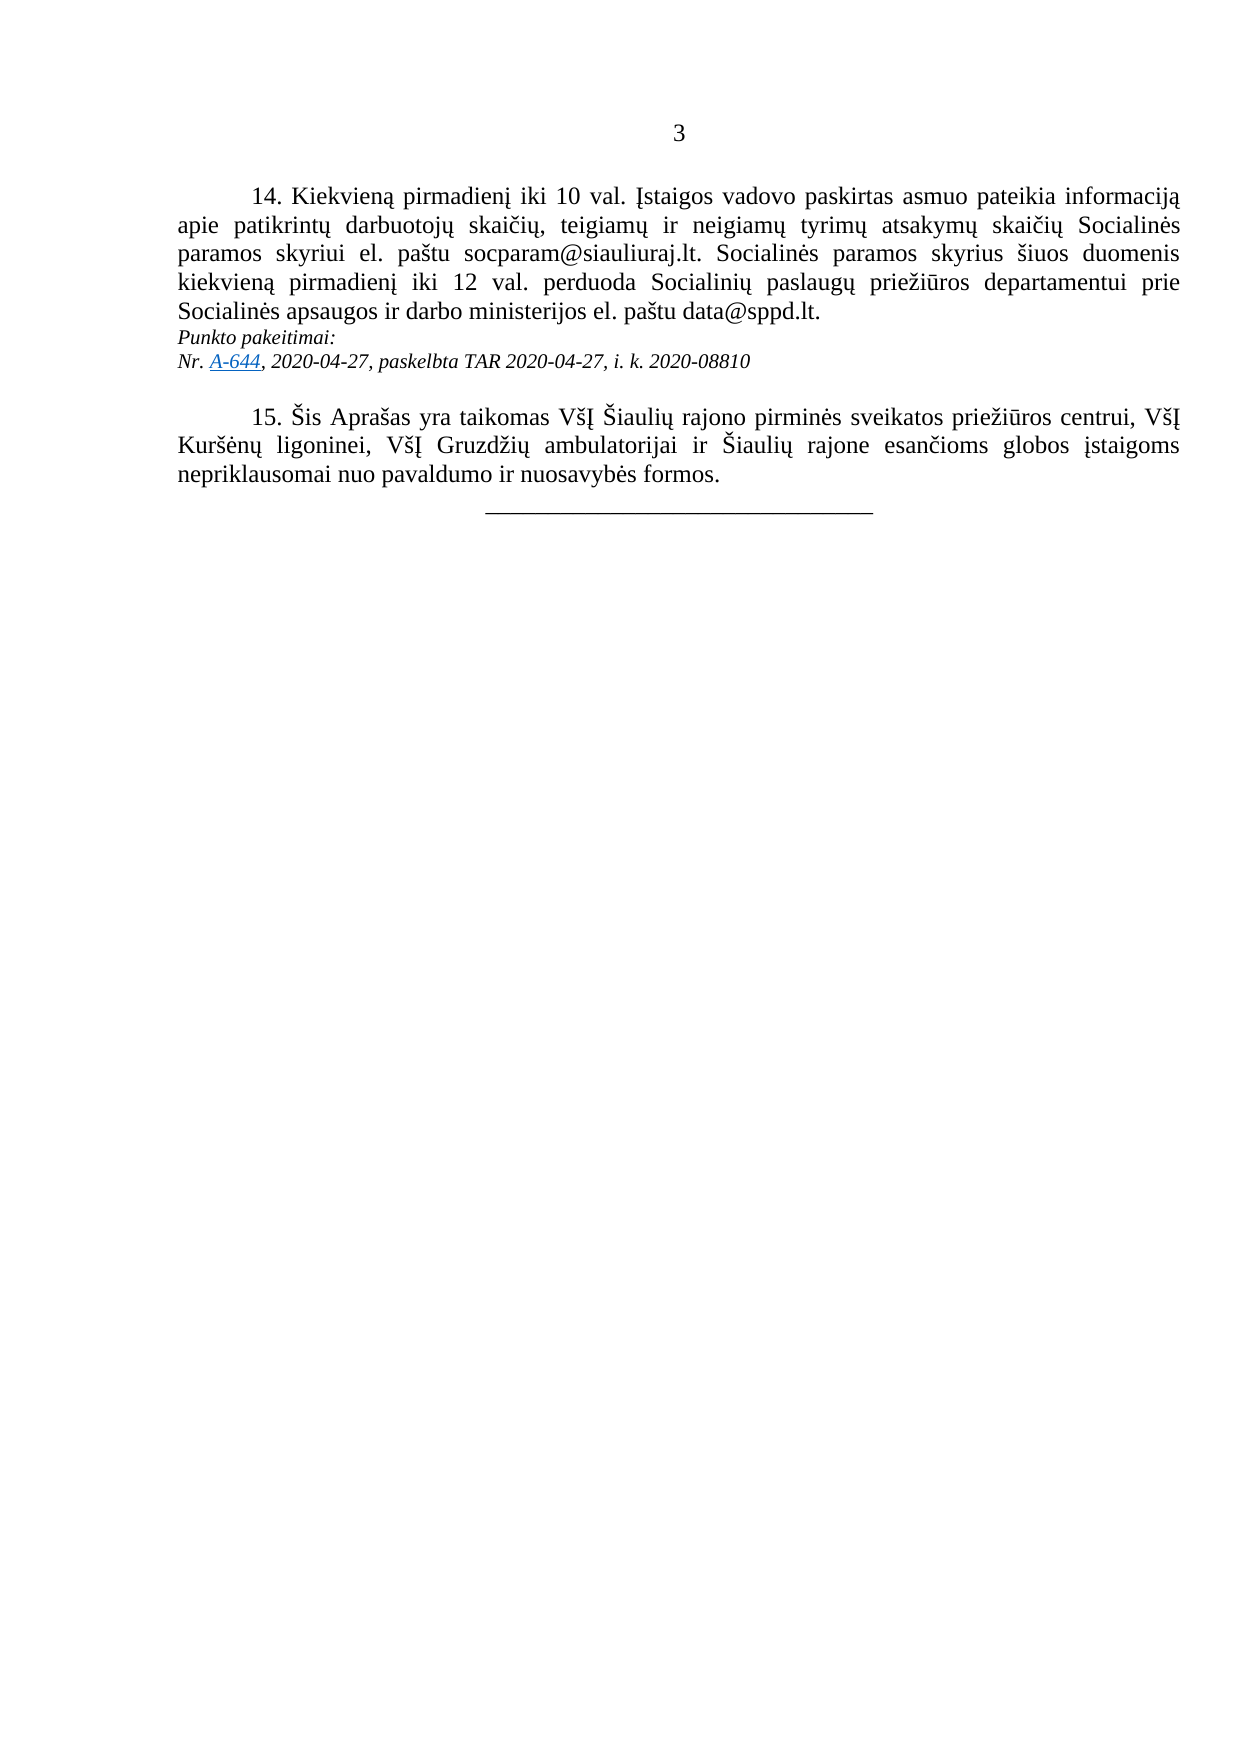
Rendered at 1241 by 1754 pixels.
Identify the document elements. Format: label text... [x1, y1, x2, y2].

text 15. Šis Aprašas yra taikomas VšĮ Šiaulių rajono pirminės sveikatos priežiūros centrui, VšĮ Kuršėnų ligoninei, VšĮ Gruzdžių ambulatorijai ir Šiaulių rajone esančioms globos įstaigoms nepriklausomai nuo pavaldumo ir nuosavybės formos. [177, 402, 1181, 488]
text 14. Kiekvieną pirmadienį iki 10 val. Įstaigos vadovo paskirtas asmuo pateikia informaciją apie patikrintų darbuotojų skaičių, teigiamų ir neigiamų tyrimų atsakymų skaičių Socialinės paramos skyriui el. paštu socparam@siauliuraj.lt. Socialinės paramos skyrius šiuos duomenis kiekvieną pirmadienį iki 12 val. perduoda Socialinių paslaugų priežiūros departamentui prie Socialinės apsaugos ir darbo ministerijos el. paštu data@sppd.lt. [177, 181, 1181, 325]
text _______________________________ [177, 488, 1181, 517]
text Punkto pakeitimai: [177, 325, 1181, 349]
text Nr. A-644, 2020-04-27, paskelbta TAR 2020-04-27, i. k. 2020-08810 [177, 349, 1181, 373]
